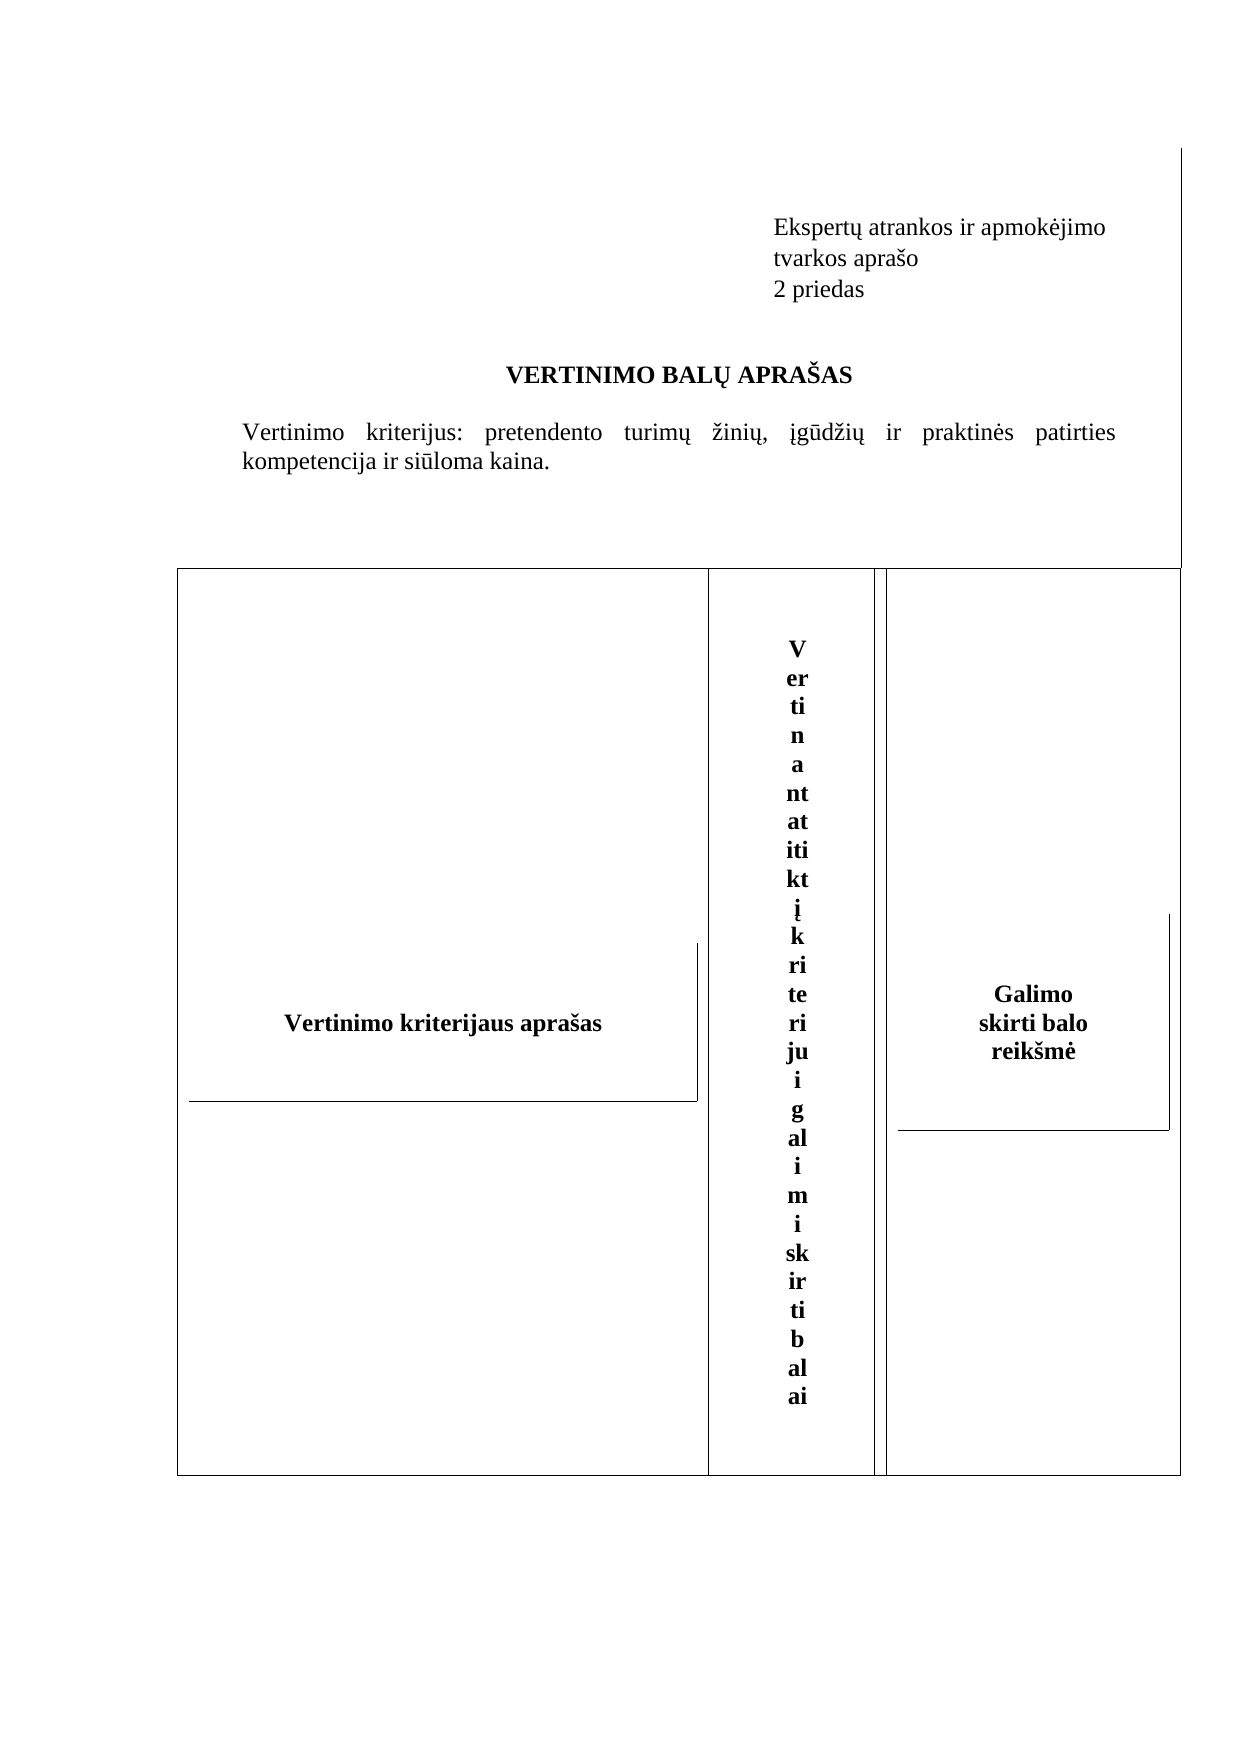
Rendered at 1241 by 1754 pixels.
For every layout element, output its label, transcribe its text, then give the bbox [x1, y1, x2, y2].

text tvarkos aprašo [177, 178, 1181, 209]
table_header Galimo skirti balo reikšmė [887, 569, 1180, 1475]
table_header Vertinimo kriterijaus aprašas [178, 569, 708, 1475]
text 2 priedas [177, 209, 1181, 302]
table_header Vertinant atitiktį kriterijui galimi skirti balai [709, 569, 874, 1475]
text VERTINIMO BALŲ APRAŠAS [177, 360, 1181, 389]
table_header [875, 569, 886, 1475]
text Vertinimo kriterijus: pretendento turimų žinių, įgūdžių ir praktinės patirties kompetencija ir siūloma kaina. [177, 417, 1181, 475]
text Ekspertų atrankos ir apmokėjimo [177, 148, 1181, 178]
